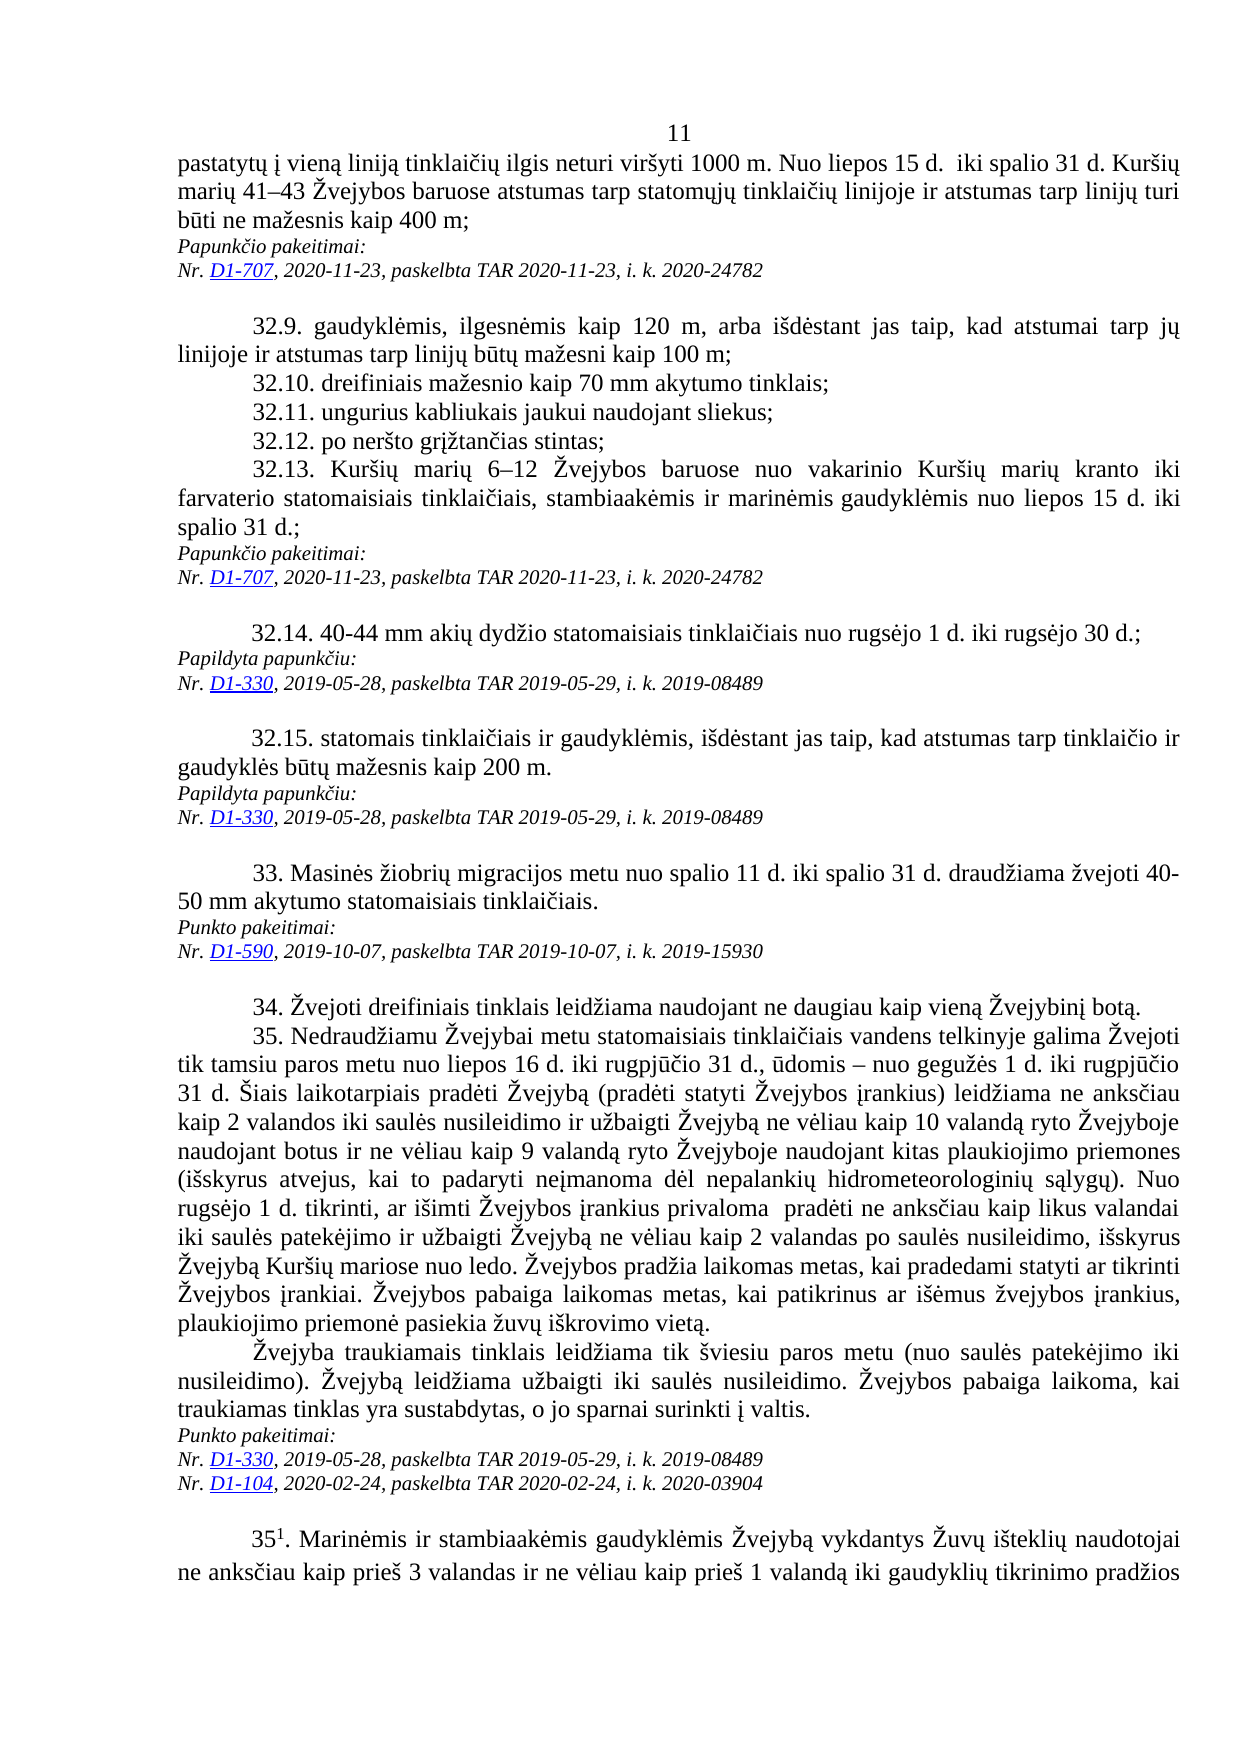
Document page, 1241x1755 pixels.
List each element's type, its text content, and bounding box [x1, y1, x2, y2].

text 351. Marinėmis ir stambiaakėmis gaudyklėmis Žvejybą vykdantys Žuvų išteklių naudotojai ne anksčiau kaip prieš 3 valandas ir ne vėliau kaip prieš 1 valandą iki gaudyklių tikrinimo pradžios [177, 1524, 1181, 1586]
text 32.10. dreifiniais mažesnio kaip 70 mm akytumo tinklais; [177, 368, 1181, 397]
text Nr. D1-330, 2019-05-28, paskelbta TAR 2019-05-29, i. k. 2019-08489 [177, 1447, 1181, 1471]
text 35. Nedraudžiamu Žvejybai metu statomaisiais tinklaičiais vandens telkinyje galima Žvejoti tik tamsiu paros metu nuo liepos 16 d. iki rugpjūčio 31 d., ūdomis – nuo gegužės 1 d. iki rugpjūčio 31 d. Šiais laikotarpiais pradėti Žvejybą (pradėti statyti Žvejybos įrankius) leidžiama ne anksčiau kaip 2 valandos iki saulės nusileidimo ir užbaigti Žvejybą ne vėliau kaip 10 valandą ryto Žvejyboje naudojant botus ir ne vėliau kaip 9 valandą ryto Žvejyboje naudojant kitas plaukiojimo priemones (išskyrus atvejus, kai to padaryti neįmanoma dėl nepalankių hidrometeorologinių sąlygų). Nuo rugsėjo 1 d. tikrinti, ar išimti Žvejybos įrankius privaloma pradėti ne anksčiau kaip likus valandai iki saulės patekėjimo ir užbaigti Žvejybą ne vėliau kaip 2 valandas po saulės nusileidimo, išskyrus Žvejybą Kuršių mariose nuo ledo. Žvejybos pradžia laikomas metas, kai pradedami statyti ar tikrinti Žvejybos įrankiai. Žvejybos pabaiga laikomas metas, kai patikrinus ar išėmus žvejybos įrankius, plaukiojimo priemonė pasiekia žuvų iškrovimo vietą. [177, 1021, 1181, 1337]
text Papildyta papunkčiu: [177, 646, 1181, 670]
text 32.11. ungurius kabliukais jaukui naudojant sliekus; [177, 397, 1181, 426]
text Papildyta papunkčiu: [177, 781, 1181, 805]
text 32.12. po neršto grįžtančias stintas; [177, 426, 1181, 454]
text Punkto pakeitimai: [177, 915, 1181, 939]
text 33. Masinės žiobrių migracijos metu nuo spalio 11 d. iki spalio 31 d. draudžiama žvejoti 40-50 mm akytumo statomaisiais tinklaičiais. [177, 858, 1181, 915]
text 32.14. 40-44 mm akių dydžio statomaisiais tinklaičiais nuo rugsėjo 1 d. iki rugsėjo 30 d.; [177, 618, 1181, 646]
text 34. Žvejoti dreifiniais tinklais leidžiama naudojant ne daugiau kaip vieną Žvejybinį botą. [177, 992, 1181, 1021]
text 32.9. gaudyklėmis, ilgesnėmis kaip 120 m, arba išdėstant jas taip, kad atstumai tarp jų linijoje ir atstumas tarp linijų būtų mažesni kaip 100 m; [177, 311, 1181, 368]
text Nr. D1-707, 2020-11-23, paskelbta TAR 2020-11-23, i. k. 2020-24782 [177, 565, 1181, 589]
text Nr. D1-707, 2020-11-23, paskelbta TAR 2020-11-23, i. k. 2020-24782 [177, 258, 1181, 282]
text Papunkčio pakeitimai: [177, 234, 1181, 258]
text Nr. D1-104, 2020-02-24, paskelbta TAR 2020-02-24, i. k. 2020-03904 [177, 1471, 1181, 1495]
text Žvejyba traukiamais tinklais leidžiama tik šviesiu paros metu (nuo saulės patekėjimo iki nusileidimo). Žvejybą leidžiama užbaigti iki saulės nusileidimo. Žvejybos pabaiga laikoma, kai traukiamas tinklas yra sustabdytas, o jo sparnai surinkti į valtis. [177, 1337, 1181, 1423]
text pastatytų į vieną liniją tinklaičių ilgis neturi viršyti 1000 m. Nuo liepos 15 d. iki spalio 31 d. Kuršių marių 41–43 Žvejybos baruose atstumas tarp statomųjų tinklaičių linijoje ir atstumas tarp linijų turi būti ne mažesnis kaip 400 m; [177, 148, 1181, 234]
text Nr. D1-330, 2019-05-28, paskelbta TAR 2019-05-29, i. k. 2019-08489 [177, 805, 1181, 829]
text Punkto pakeitimai: [177, 1423, 1181, 1447]
text Nr. D1-330, 2019-05-28, paskelbta TAR 2019-05-29, i. k. 2019-08489 [177, 670, 1181, 694]
text 32.13. Kuršių marių 6–12 Žvejybos baruose nuo vakarinio Kuršių marių kranto iki farvaterio statomaisiais tinklaičiais, stambiaakėmis ir marinėmis gaudyklėmis nuo liepos 15 d. iki spalio 31 d.; [177, 454, 1181, 541]
text 32.15. statomais tinklaičiais ir gaudyklėmis, išdėstant jas taip, kad atstumas tarp tinklaičio ir gaudyklės būtų mažesnis kaip 200 m. [177, 723, 1181, 781]
text Papunkčio pakeitimai: [177, 541, 1181, 565]
text Nr. D1-590, 2019-10-07, paskelbta TAR 2019-10-07, i. k. 2019-15930 [177, 939, 1181, 963]
